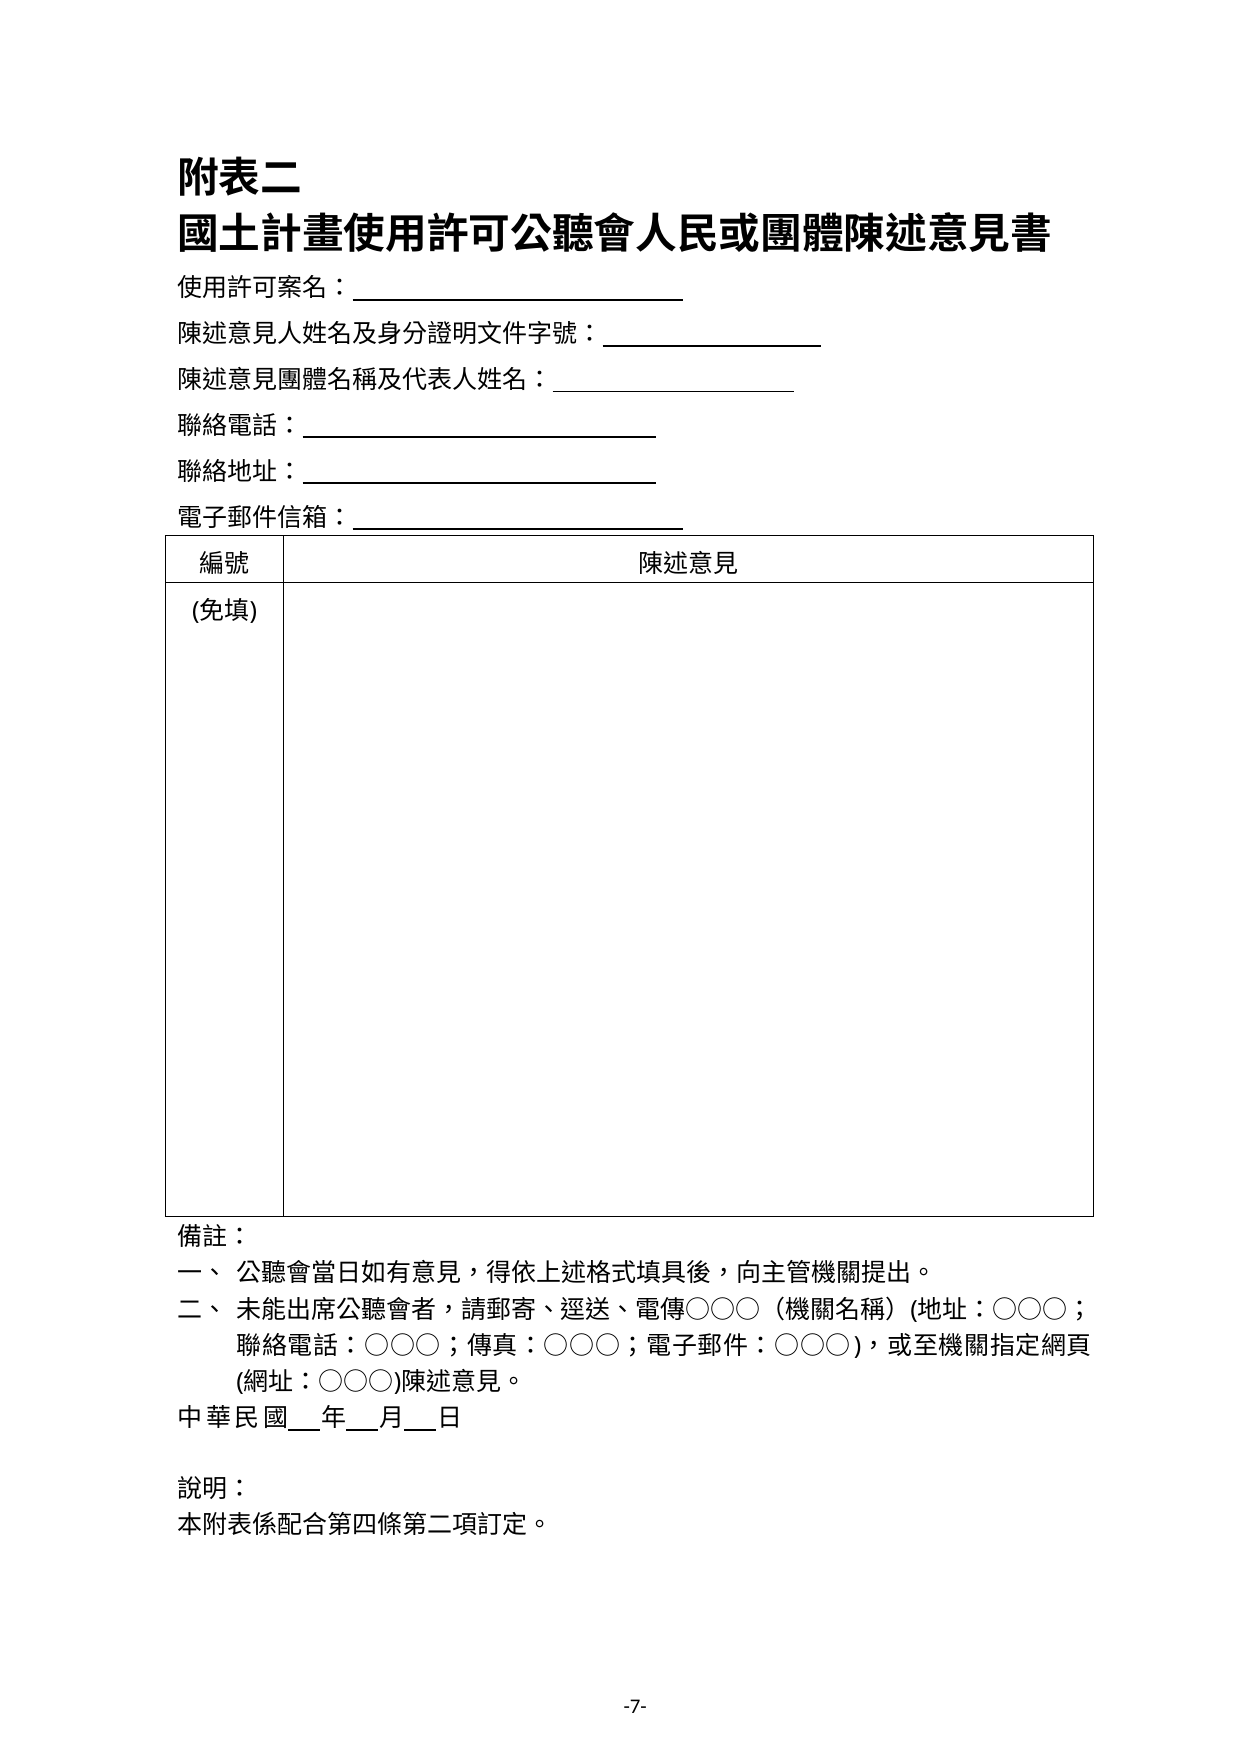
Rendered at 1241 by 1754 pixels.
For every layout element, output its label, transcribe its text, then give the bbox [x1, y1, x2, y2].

text 國土計畫使用許可公聽會人民或團體陳述意見書 [177, 204, 1092, 260]
text 電子郵件信箱： [177, 489, 1092, 535]
text 陳述意見人姓名及身分證明文件字號： [177, 306, 1092, 352]
text 陳述意見團體名稱及代表人姓名： [177, 352, 1092, 398]
text 備註： [177, 1217, 1092, 1253]
text 說明： [177, 1468, 1092, 1504]
text 聯絡地址： [177, 443, 1092, 489]
table_header 編號 [166, 536, 283, 582]
text 中 華 民 國 年 月 日 [177, 1398, 1092, 1434]
table_header 陳述意見 [284, 536, 1093, 582]
table_cell (免填) [166, 583, 283, 1216]
table_cell [284, 583, 1093, 1216]
list 公聽會當日如有意見，得依上述格式填具後，向主管機關提出。 [177, 1253, 1092, 1289]
list 未能出席公聽會者，請郵寄、逕送、電傳○○○（機關名稱）(地址：○○○；聯絡電話：○○○；傳真：○○○；電子郵件：○○○)，或至機關指定網頁(網址：○○○)陳述意見。 [177, 1289, 1092, 1398]
text 附表二 [177, 148, 1092, 204]
text 本附表係配合第四條第二項訂定。 [177, 1504, 1092, 1541]
text 聯絡電話： [177, 398, 1092, 443]
text 使用許可案名： [177, 260, 1092, 306]
